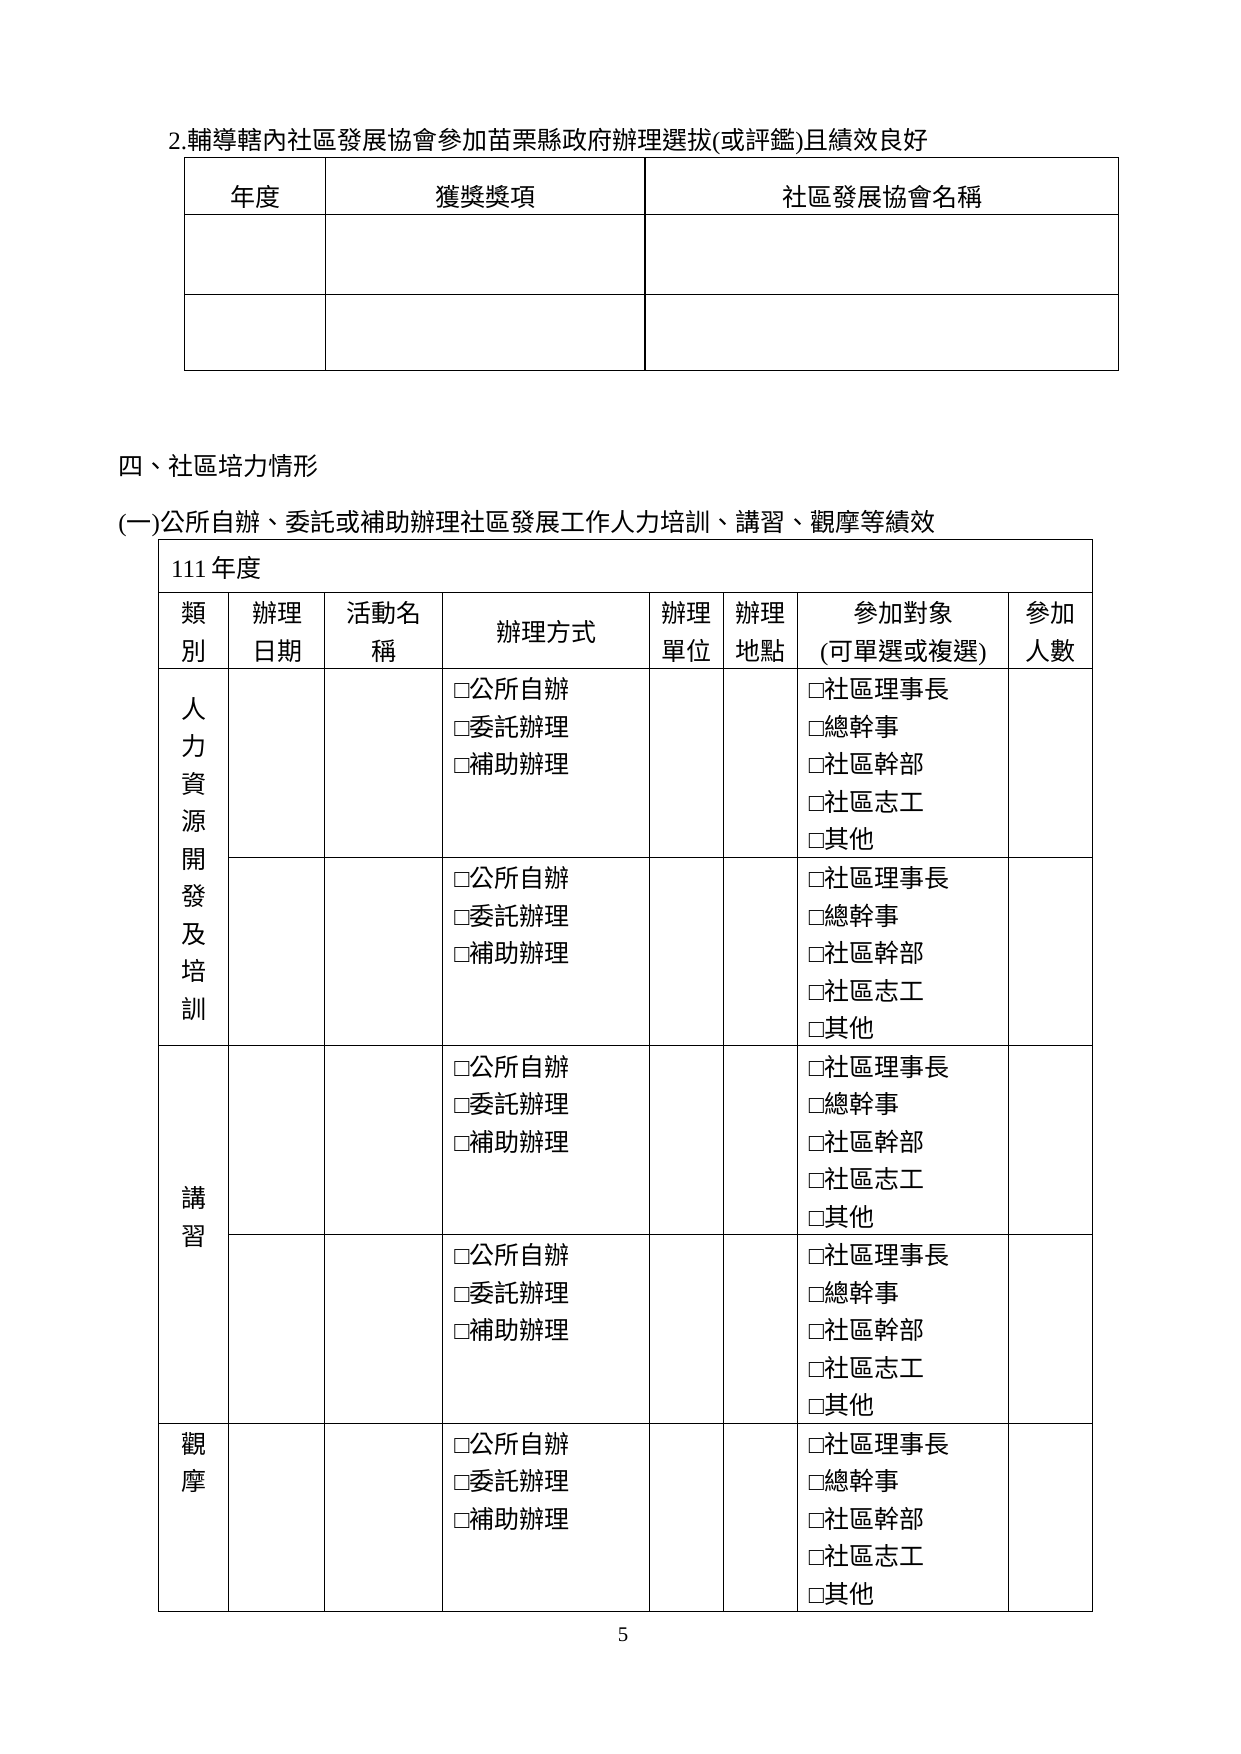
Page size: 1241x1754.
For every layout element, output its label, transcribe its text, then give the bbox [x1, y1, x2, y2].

table_cell [650, 1424, 723, 1611]
table_cell [185, 295, 325, 369]
table_cell [1009, 669, 1092, 857]
table_cell [229, 1235, 324, 1422]
table_cell 辦理方式 [443, 593, 649, 668]
table_cell [650, 669, 723, 857]
table_cell [325, 669, 442, 857]
table_cell [229, 858, 324, 1045]
table_cell □社區理事長 □總幹事 □社區幹部 □社區志工 □其他 [798, 858, 1008, 1045]
table_cell [325, 1235, 442, 1422]
table_cell □公所自辦 □委託辦理 □補助辦理 [443, 669, 649, 857]
table_cell [646, 215, 1118, 293]
table_cell [325, 1424, 442, 1611]
text 2.輔導轄內社區發展協會參加苗栗縣政府辦理選拔(或評鑑)且績效良好 [118, 119, 1122, 157]
table_cell □公所自辦 □委託辦理 □補助辦理 [443, 1424, 649, 1611]
table_cell [1009, 1235, 1092, 1422]
table_header 年度 [185, 158, 325, 214]
table_cell 辦理地點 [724, 593, 797, 668]
table_cell [650, 1046, 723, 1234]
table_cell [229, 1046, 324, 1234]
table_cell □社區理事長 □總幹事 □社區幹部 □社區志工 □其他 [798, 1046, 1008, 1234]
text 四、社區培力情形 [118, 446, 1122, 483]
table_cell □公所自辦 □委託辦理 □補助辦理 [443, 1235, 649, 1422]
table_cell [229, 669, 324, 857]
table_cell 參加對象 (可單選或複選) [798, 593, 1008, 668]
table_cell [724, 1235, 797, 1422]
table_cell 辦理日期 [229, 593, 324, 668]
table_header 111年度 [159, 540, 1092, 592]
table_cell [1009, 1046, 1092, 1234]
table_cell □社區理事長 □總幹事 □社區幹部 □社區志工 □其他 [798, 1424, 1008, 1611]
table_cell 類別 [159, 593, 228, 668]
table_cell [325, 1046, 442, 1234]
text (一)公所自辦、委託或補助辦理社區發展工作人力培訓、講習、觀摩等績效 [118, 502, 1122, 539]
table_cell [1009, 1424, 1092, 1611]
table_cell 辦理單位 [650, 593, 723, 668]
table_cell [650, 1235, 723, 1422]
table_cell [724, 1046, 797, 1234]
table_cell [724, 669, 797, 857]
table_header 獲獎獎項 [326, 158, 644, 214]
table_cell □公所自辦 □委託辦理 □補助辦理 [443, 1046, 649, 1234]
table_cell □社區理事長 □總幹事 □社區幹部 □社區志工 □其他 [798, 669, 1008, 857]
table_cell [1009, 858, 1092, 1045]
table_cell [326, 295, 644, 369]
table_cell 活動名稱 [325, 593, 442, 668]
table_cell □公所自辦 □委託辦理 □補助辦理 [443, 858, 649, 1045]
table_header 社區發展協會名稱 [646, 158, 1118, 214]
table_cell 講習 [159, 1046, 228, 1422]
table_cell [646, 295, 1118, 369]
table_cell [326, 215, 644, 293]
table_cell 觀摩 [159, 1424, 228, 1611]
table_cell [185, 215, 325, 293]
table_cell □社區理事長 □總幹事 □社區幹部 □社區志工 □其他 [798, 1235, 1008, 1422]
table_cell [229, 1424, 324, 1611]
table_cell 參加人數 [1009, 593, 1092, 668]
table_cell [650, 858, 723, 1045]
table_cell [724, 1424, 797, 1611]
table_cell [325, 858, 442, 1045]
table_cell [724, 858, 797, 1045]
table_cell 人力資源開發及培訓 [159, 669, 228, 1045]
